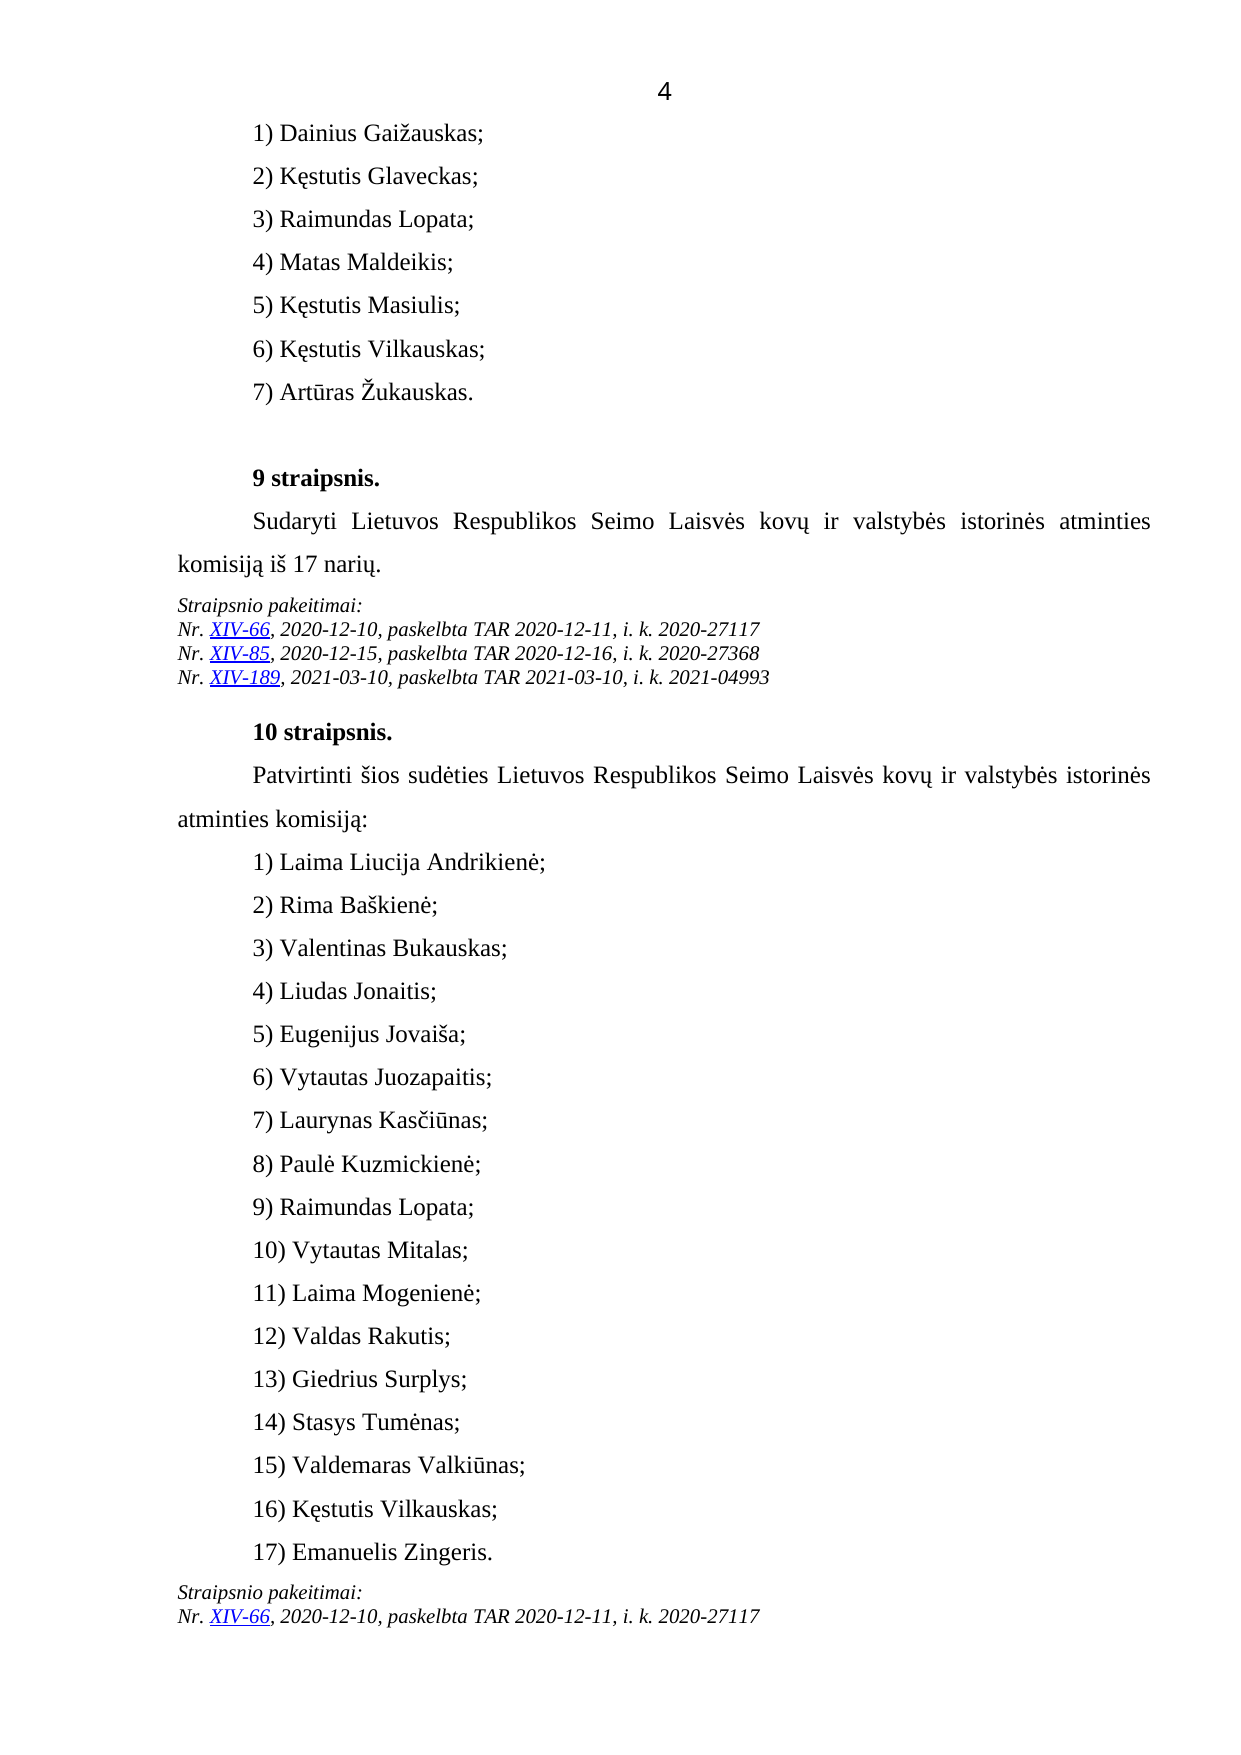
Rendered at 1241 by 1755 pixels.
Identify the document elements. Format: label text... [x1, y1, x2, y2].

text 3) Valentinas Bukauskas; [177, 933, 1152, 962]
text 5) Kęstutis Masiulis; [177, 291, 1152, 319]
text 1) Dainius Gaižauskas; [177, 118, 1152, 147]
text 4) Liudas Jonaitis; [177, 976, 1152, 1005]
text 7) Laurynas Kasčiūnas; [177, 1106, 1152, 1134]
text 8) Paulė Kuzmickienė; [177, 1149, 1152, 1177]
text 1) Laima Liucija Andrikienė; [177, 847, 1152, 876]
text 17) Emanuelis Zingeris. [177, 1537, 1152, 1566]
text Sudaryti Lietuvos Respublikos Seimo Laisvės kovų ir valstybės istorinės atminties komisiją iš 17 narių. [177, 506, 1152, 578]
text Nr. XIV-66, 2020-12-10, paskelbta TAR 2020-12-11, i. k. 2020-27117 [177, 1604, 1152, 1628]
text 10) Vytautas Mitalas; [177, 1235, 1152, 1264]
text Straipsnio pakeitimai: [177, 592, 1152, 617]
text 9) Raimundas Lopata; [177, 1192, 1152, 1221]
text Nr. XIV-85, 2020-12-15, paskelbta TAR 2020-12-16, i. k. 2020-27368 [177, 641, 1152, 665]
text 7) Artūras Žukauskas. [177, 377, 1152, 406]
text 3) Raimundas Lopata; [177, 204, 1152, 233]
text 6) Vytautas Juozapaitis; [177, 1062, 1152, 1091]
text Nr. XIV-66, 2020-12-10, paskelbta TAR 2020-12-11, i. k. 2020-27117 [177, 617, 1152, 641]
text 11) Laima Mogenienė; [177, 1278, 1152, 1307]
text 14) Stasys Tumėnas; [177, 1407, 1152, 1436]
text 9 straipsnis. [177, 463, 1152, 492]
text 16) Kęstutis Vilkauskas; [177, 1494, 1152, 1522]
text 5) Eugenijus Jovaiša; [177, 1019, 1152, 1048]
text 13) Giedrius Surplys; [177, 1364, 1152, 1393]
text Straipsnio pakeitimai: [177, 1580, 1152, 1604]
text Nr. XIV-189, 2021-03-10, paskelbta TAR 2021-03-10, i. k. 2021-04993 [177, 665, 1152, 689]
text 10 straipsnis. [177, 717, 1152, 746]
text 2) Kęstutis Glaveckas; [177, 161, 1152, 190]
text 12) Valdas Rakutis; [177, 1321, 1152, 1350]
text Patvirtinti šios sudėties Lietuvos Respublikos Seimo Laisvės kovų ir valstybės istorinės atminties komisiją: [177, 761, 1152, 832]
text 2) Rima Baškienė; [177, 890, 1152, 919]
text 15) Valdemaras Valkiūnas; [177, 1451, 1152, 1479]
text 6) Kęstutis Vilkauskas; [177, 334, 1152, 362]
text 4) Matas Maldeikis; [177, 247, 1152, 276]
